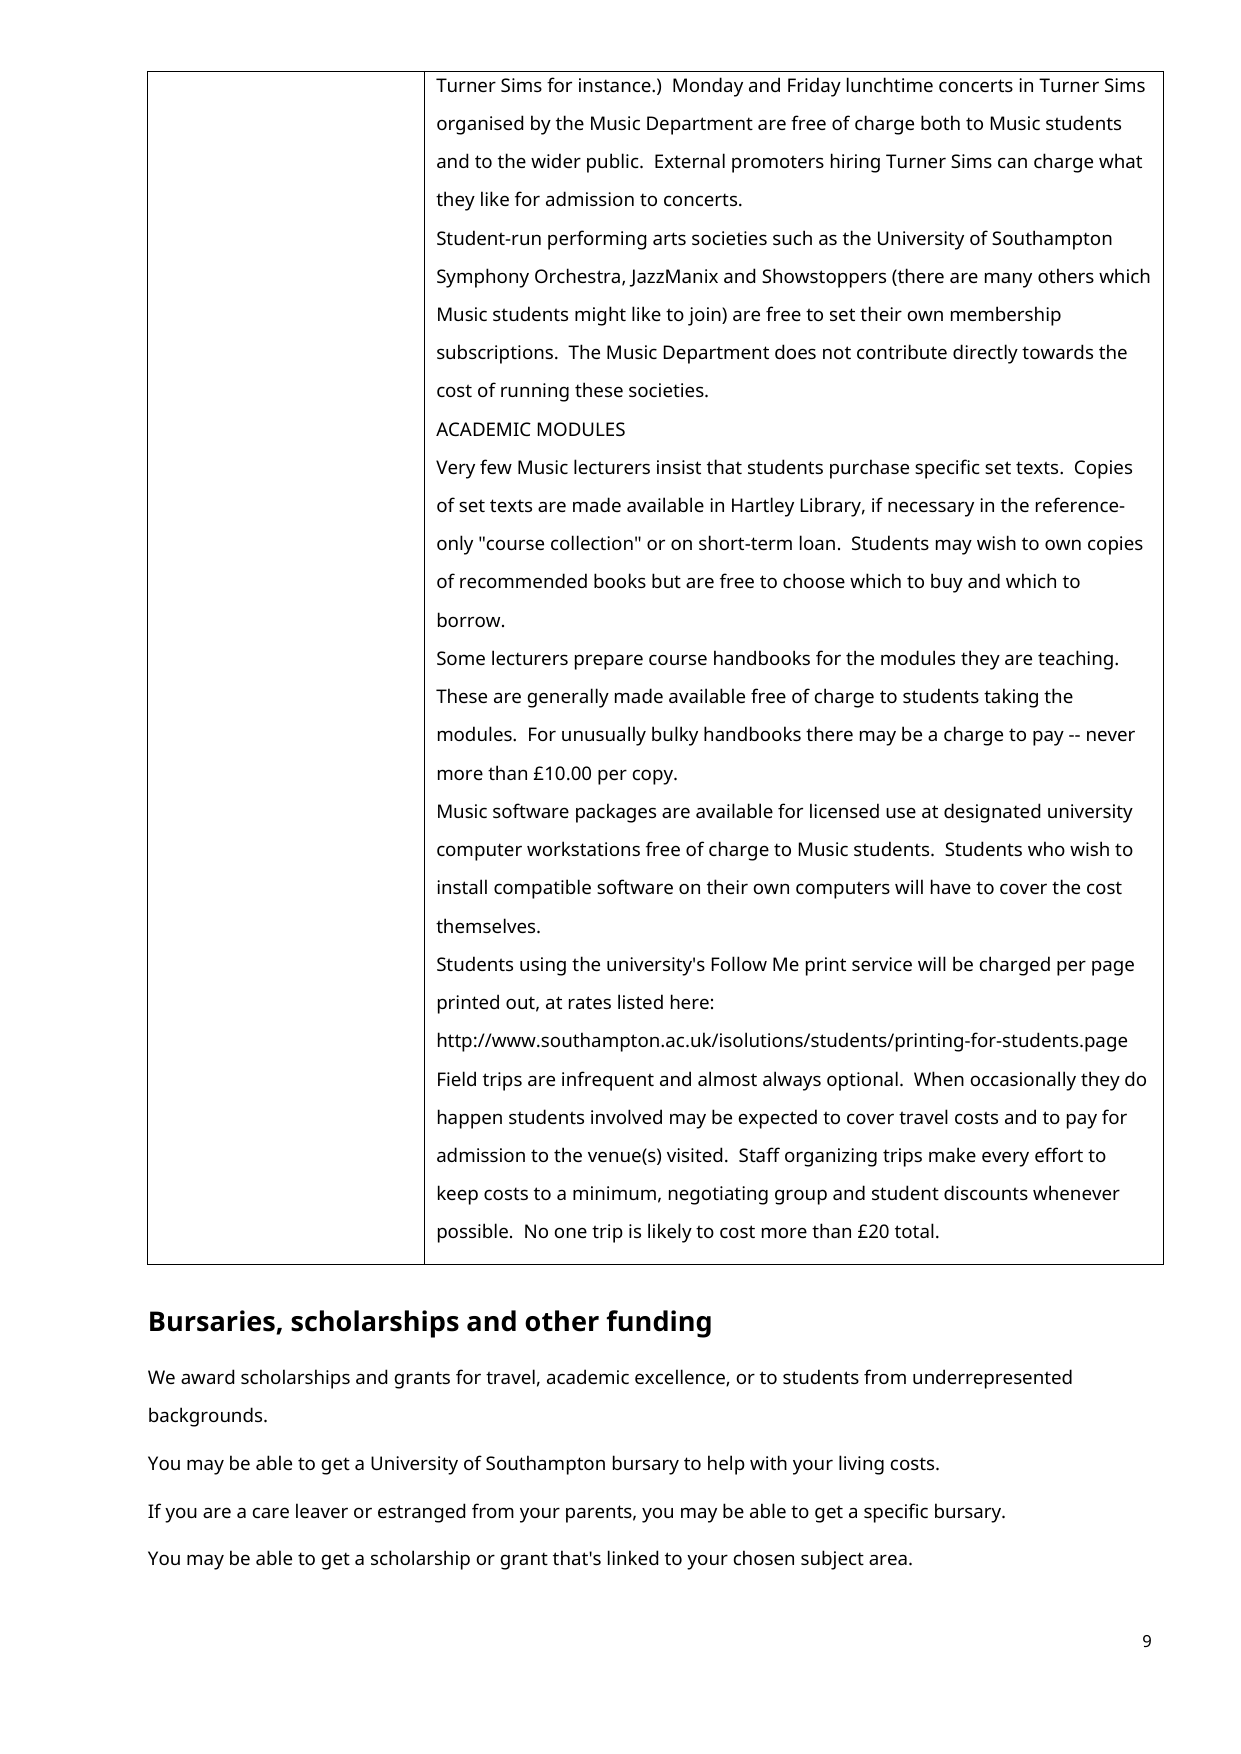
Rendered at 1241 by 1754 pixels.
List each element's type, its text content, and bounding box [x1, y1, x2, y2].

text You may be able to get a University of Southampton bursary to help with your living costs. [148, 1450, 1152, 1476]
text If you are a care leaver or estranged from your parents, you may be able to get a specific bursary. [148, 1498, 1152, 1523]
table_cell [148, 72, 424, 1264]
table_cell Turner Sims for instance.) Monday and Friday lunchtime concerts in Turner Sims organised by the Music Department are free of charge both to Music students and to the wider public. External promoters hiring Turner Sims can charge what they like for admission to concerts. Student-run performing arts societies such as the University of Southampton Symphony Orchestra, JazzManix and Showstoppers (there are many others which Music students might like to join) are free to set their own membership subscriptions. The Music Department does not contribute directly towards the cost of running these societies. ACADEMIC MODULES Very few Music lecturers insist that students purchase specific set texts. Copies of set texts are made available in Hartley Library, if necessary in the reference-only "course collection" or on short-term loan. Students may wish to own copies of recommended books but are free to choose which to buy and which to borrow. Some lecturers prepare course handbooks for the modules they are teaching. These are generally made available free of charge to students taking the modules. For unusually bulky handbooks there may be a charge to pay -- never more than £10.00 per copy. Music software packages are available for licensed use at designated university computer workstations free of charge to Music students. Students who wish to install compatible software on their own computers will have to cover the cost themselves. Students using the university's Follow Me print service will be charged per page printed out, at rates listed here: http://www.southampton.ac.uk/isolutions/students/printing-for-students.page Field trips are infrequent and almost always optional. When occasionally they do happen students involved may be expected to cover travel costs and to pay for admission to the venue(s) visited. Staff organizing trips make every effort to keep costs to a minimum, negotiating group and student discounts whenever possible. No one trip is likely to cost more than £20 total. [425, 72, 1163, 1264]
subtitle Bursaries, scholarships and other funding [148, 1303, 1152, 1340]
text We award scholarships and grants for travel, academic excellence, or to students from underrepresented backgrounds. [148, 1364, 1152, 1428]
text You may be able to get a scholarship or grant that's linked to your chosen subject area. [148, 1546, 1152, 1571]
